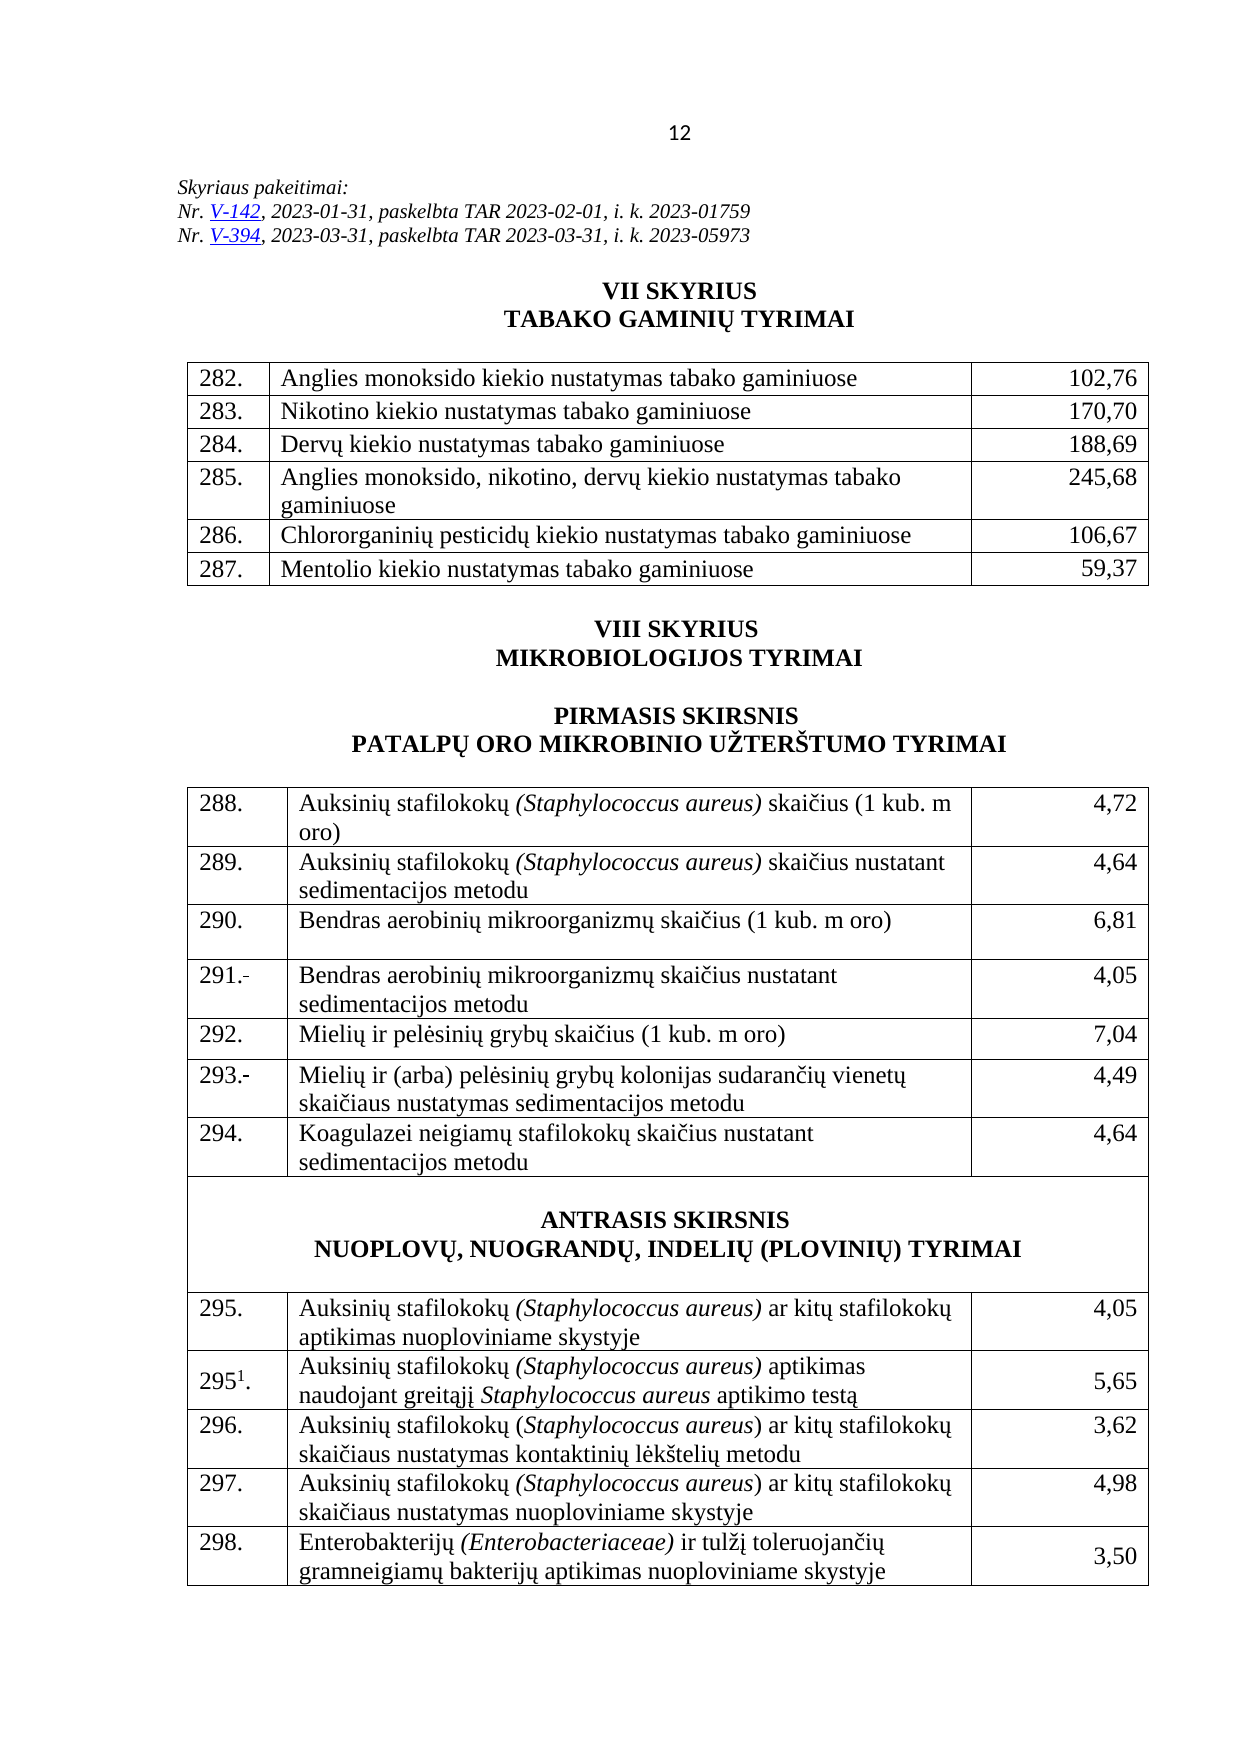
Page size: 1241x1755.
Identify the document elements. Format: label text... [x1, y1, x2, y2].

table_header 4,72 [972, 788, 1148, 846]
table_cell 297. [188, 1469, 287, 1526]
text Skyriaus pakeitimai: [177, 175, 1181, 199]
table_cell 59,37 [972, 553, 1148, 585]
table_cell 285. [188, 462, 269, 519]
table_cell 295. [188, 1293, 287, 1350]
table_cell Enterobakterijų (Enterobacteriaceae) ir tulžį toleruojančių gramneigiamų bakterijų aptikimas nuoploviniame skystyje [288, 1527, 971, 1584]
table_cell Auksinių stafilokokų (Staphylococcus aureus) skaičius nustatant sedimentacijos metodu [288, 847, 971, 904]
table_cell 3,62 [972, 1410, 1148, 1467]
table_cell 170,70 [972, 396, 1148, 428]
table_cell 289. [188, 847, 287, 904]
text PATALPŲ ORO MIKROBINIO UŽTERŠTUMO TYRIMAI [177, 729, 1181, 758]
table_cell 284. [188, 429, 269, 461]
table_cell Mielių ir pelėsinių grybų skaičius (1 kub. m oro) [288, 1019, 971, 1059]
table_cell 4,64 [972, 1118, 1148, 1176]
table_cell 5,65 [972, 1351, 1148, 1409]
table_cell Auksinių stafilokokų (Staphylococcus aureus) ar kitų stafilokokų aptikimas nuoploviniame skystyje [288, 1293, 971, 1350]
table_cell 298. [188, 1527, 287, 1584]
table_cell 4,05 [972, 960, 1148, 1018]
table_cell Auksinių stafilokokų (Staphylococcus aureus) aptikimas naudojant greitąjį Staphylococcus aureus aptikimo testą [288, 1351, 971, 1409]
text PIRMASIS SKIRSNIS [177, 701, 1181, 729]
table_cell Bendras aerobinių mikroorganizmų skaičius nustatant sedimentacijos metodu [288, 960, 971, 1018]
table_cell Auksinių stafilokokų (Staphylococcus aureus) ar kitų stafilokokų skaičiaus nustatymas kontaktinių lėkštelių metodu [288, 1410, 971, 1467]
table_cell 296. [188, 1410, 287, 1467]
table_cell 290. [188, 905, 287, 959]
text MIKROBIOLOGIJOS TYRIMAI [177, 643, 1181, 672]
table_cell Mielių ir (arba) pelėsinių grybų kolonijas sudarančių vienetų skaičiaus nustatymas sedimentacijos metodu [288, 1060, 971, 1117]
table_cell 7,04 [972, 1019, 1148, 1059]
table_cell 188,69 [972, 429, 1148, 461]
table_cell 4,64 [972, 847, 1148, 904]
table_cell 4,49 [972, 1060, 1148, 1117]
table_cell Mentolio kiekio nustatymas tabako gaminiuose [270, 553, 971, 585]
table_cell 2951. [188, 1351, 287, 1409]
table_cell Anglies monoksido, nikotino, dervų kiekio nustatymas tabako gaminiuose [270, 462, 971, 519]
table_cell 3,50 [972, 1527, 1148, 1584]
table_cell Chlororganinių pesticidų kiekio nustatymas tabako gaminiuose [270, 520, 971, 552]
table_cell 293. [188, 1060, 287, 1117]
table_cell Dervų kiekio nustatymas tabako gaminiuose [270, 429, 971, 461]
table_header 282. [188, 363, 269, 395]
text Nr. V-394, 2023-03-31, paskelbta TAR 2023-03-31, i. k. 2023-05973 [177, 223, 1181, 247]
table_cell 283. [188, 396, 269, 428]
table_cell Auksinių stafilokokų (Staphylococcus aureus) ar kitų stafilokokų skaičiaus nustatymas nuoploviniame skystyje [288, 1469, 971, 1526]
table_cell 4,05 [972, 1293, 1148, 1350]
table_cell 286. [188, 520, 269, 552]
table_cell 245,68 [972, 462, 1148, 519]
table_cell 292. [188, 1019, 287, 1059]
table_cell Koagulazei neigiamų stafilokokų skaičius nustatant sedimentacijos metodu [288, 1118, 971, 1176]
table_header Anglies monoksido kiekio nustatymas tabako gaminiuose [270, 363, 971, 395]
table_header Auksinių stafilokokų (Staphylococcus aureus) skaičius (1 kub. m oro) [288, 788, 971, 846]
table_header 102,76 [972, 363, 1148, 395]
text Nr. V-142, 2023-01-31, paskelbta TAR 2023-02-01, i. k. 2023-01759 [177, 199, 1181, 223]
table_cell 106,67 [972, 520, 1148, 552]
table_cell 291. [188, 960, 287, 1018]
table_cell Bendras aerobinių mikroorganizmų skaičius (1 kub. m oro) [288, 905, 971, 959]
table_cell ANTRASIS SKIRSNIS NUOPLOVŲ, NUOGRANDŲ, INDELIŲ (PLOVINIŲ) TYRIMAI [188, 1177, 1148, 1292]
table_header 288. [188, 788, 287, 846]
table_cell 6,81 [972, 905, 1148, 959]
text VIII SKYRIUS [177, 614, 1181, 643]
table_cell Nikotino kiekio nustatymas tabako gaminiuose [270, 396, 971, 428]
text TABAKO GAMINIŲ TYRIMAI [177, 304, 1181, 333]
table_cell 287. [188, 553, 269, 585]
text VII SKYRIUS [177, 276, 1181, 304]
table_cell 294. [188, 1118, 287, 1176]
table_cell 4,98 [972, 1469, 1148, 1526]
